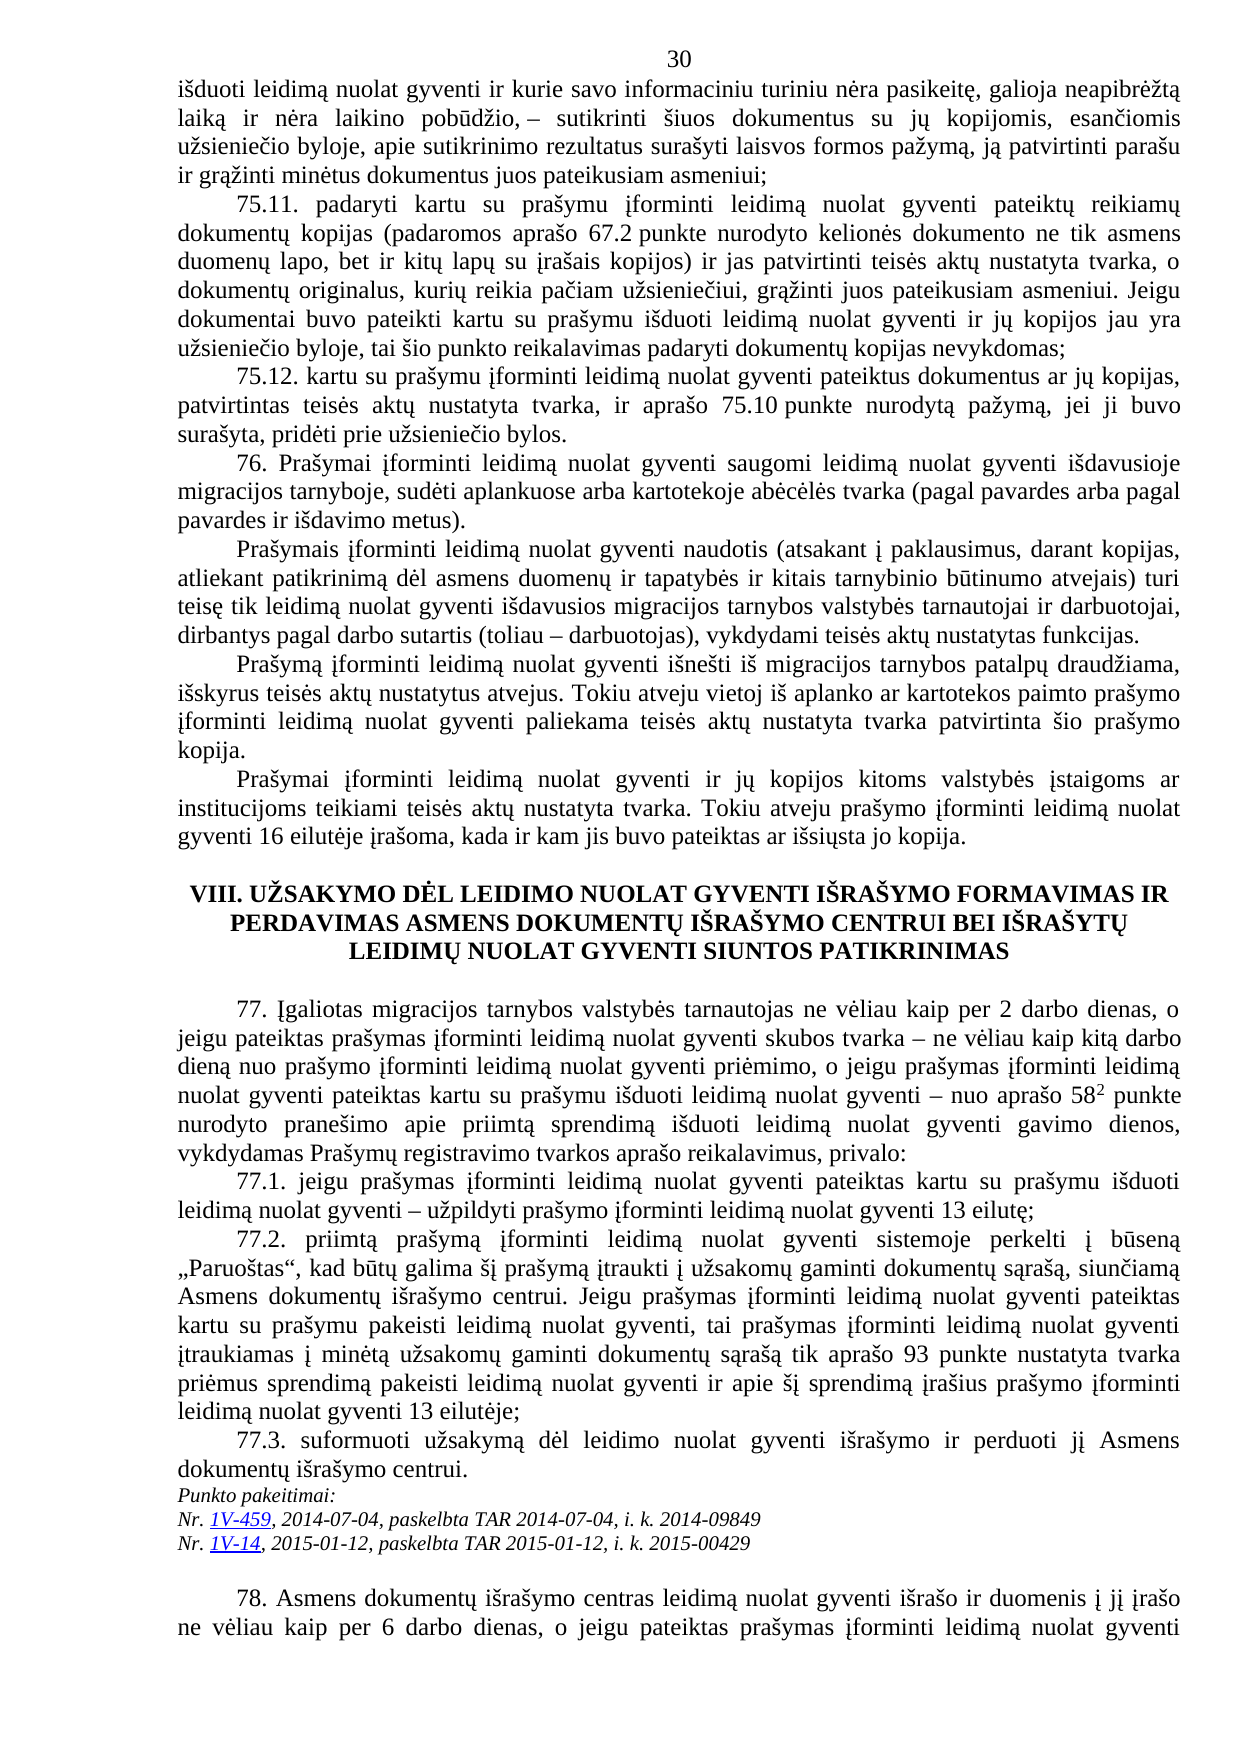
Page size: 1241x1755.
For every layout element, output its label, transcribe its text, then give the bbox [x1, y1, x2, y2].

text Punkto pakeitimai: [177, 1483, 1181, 1507]
text 77.3. suformuoti užsakymą dėl leidimo nuolat gyventi išrašymo ir perduoti jį Asmens dokumentų išrašymo centrui. [177, 1425, 1181, 1483]
text 75.11. padaryti kartu su prašymu įforminti leidimą nuolat gyventi pateiktų reikiamų dokumentų kopijas (padaromos aprašo 67.2 punkte nurodyto kelionės dokumento ne tik asmens duomenų lapo, bet ir kitų lapų su įrašais kopijos) ir jas patvirtinti teisės aktų nustatyta tvarka, o dokumentų originalus, kurių reikia pačiam užsieniečiui, grąžinti juos pateikusiam asmeniui. Jeigu dokumentai buvo pateikti kartu su prašymu išduoti leidimą nuolat gyventi ir jų kopijos jau yra užsieniečio byloje, tai šio punkto reikalavimas padaryti dokumentų kopijas nevykdomas; [177, 189, 1181, 361]
text Prašymai įforminti leidimą nuolat gyventi ir jų kopijos kitoms valstybės įstaigoms ar institucijoms teikiami teisės aktų nustatyta tvarka. Tokiu atveju prašymo įforminti leidimą nuolat gyventi 16 eilutėje įrašoma, kada ir kam jis buvo pateiktas ar išsiųsta jo kopija. [177, 764, 1181, 850]
text 76. Prašymai įforminti leidimą nuolat gyventi saugomi leidimą nuolat gyventi išdavusioje migracijos tarnyboje, sudėti aplankuose arba kartotekoje abėcėlės tvarka (pagal pavardes arba pagal pavardes ir išdavimo metus). [177, 448, 1181, 534]
text 78. Asmens dokumentų išrašymo centras leidimą nuolat gyventi išrašo ir duomenis į jį įrašo ne vėliau kaip per 6 darbo dienas, o jeigu pateiktas prašymas įforminti leidimą nuolat gyventi [177, 1583, 1181, 1641]
text VIII. UŽSAKYMO DĖL LEIDIMO nuolat GYVENTI IŠRAŠYMO FORMAVIMAS IR PERDAVIMAS ASMENS DOKUMENTŲ IŠRAŠYMO CENTRUI bei IŠRAŠYTŲ LEIDIMŲ nuolat GYVENTI siuntos PATIKRINIMAS [177, 879, 1181, 965]
text Prašymą įforminti leidimą nuolat gyventi išnešti iš migracijos tarnybos patalpų draudžiama, išskyrus teisės aktų nustatytus atvejus. Tokiu atveju vietoj iš aplanko ar kartotekos paimto prašymo įforminti leidimą nuolat gyventi paliekama teisės aktų nustatyta tvarka patvirtinta šio prašymo kopija. [177, 649, 1181, 764]
text išduoti leidimą nuolat gyventi ir kurie savo informaciniu turiniu nėra pasikeitę, galioja neapibrėžtą laiką ir nėra laikino pobūdžio, – sutikrinti šiuos dokumentus su jų kopijomis, esančiomis užsieniečio byloje, apie sutikrinimo rezultatus surašyti laisvos formos pažymą, ją patvirtinti parašu ir grąžinti minėtus dokumentus juos pateikusiam asmeniui; [177, 74, 1181, 189]
text Nr. 1V-459, 2014-07-04, paskelbta TAR 2014-07-04, i. k. 2014-09849 [177, 1507, 1181, 1531]
text Nr. 1V-14, 2015-01-12, paskelbta TAR 2015-01-12, i. k. 2015-00429 [177, 1531, 1181, 1555]
text 77. Įgaliotas migracijos tarnybos valstybės tarnautojas ne vėliau kaip per 2 darbo dienas, o jeigu pateiktas prašymas įforminti leidimą nuolat gyventi skubos tvarka – ne vėliau kaip kitą darbo dieną nuo prašymo įforminti leidimą nuolat gyventi priėmimo, o jeigu prašymas įforminti leidimą nuolat gyventi pateiktas kartu su prašymu išduoti leidimą nuolat gyventi – nuo aprašo 582 punkte nurodyto pranešimo apie priimtą sprendimą išduoti leidimą nuolat gyventi gavimo dienos, vykdydamas Prašymų registravimo tvarkos aprašo reikalavimus, privalo: [177, 994, 1181, 1166]
text 77.1. jeigu prašymas įforminti leidimą nuolat gyventi pateiktas kartu su prašymu išduoti leidimą nuolat gyventi – užpildyti prašymo įforminti leidimą nuolat gyventi 13 eilutę; [177, 1166, 1181, 1224]
text 77.2. priimtą prašymą įforminti leidimą nuolat gyventi sistemoje perkelti į būseną „Paruoštas“, kad būtų galima šį prašymą įtraukti į užsakomų gaminti dokumentų sąrašą, siunčiamą Asmens dokumentų išrašymo centrui. Jeigu prašymas įforminti leidimą nuolat gyventi pateiktas kartu su prašymu pakeisti leidimą nuolat gyventi, tai prašymas įforminti leidimą nuolat gyventi įtraukiamas į minėtą užsakomų gaminti dokumentų sąrašą tik aprašo 93 punkte nustatyta tvarka priėmus sprendimą pakeisti leidimą nuolat gyventi ir apie šį sprendimą įrašius prašymo įforminti leidimą nuolat gyventi 13 eilutėje; [177, 1224, 1181, 1425]
text Prašymais įforminti leidimą nuolat gyventi naudotis (atsakant į paklausimus, darant kopijas, atliekant patikrinimą dėl asmens duomenų ir tapatybės ir kitais tarnybinio būtinumo atvejais) turi teisę tik leidimą nuolat gyventi išdavusios migracijos tarnybos valstybės tarnautojai ir darbuotojai, dirbantys pagal darbo sutartis (toliau – darbuotojas), vykdydami teisės aktų nustatytas funkcijas. [177, 534, 1181, 649]
text 75.12. kartu su prašymu įforminti leidimą nuolat gyventi pateiktus dokumentus ar jų kopijas, patvirtintas teisės aktų nustatyta tvarka, ir aprašo 75.10 punkte nurodytą pažymą, jei ji buvo surašyta, pridėti prie užsieniečio bylos. [177, 361, 1181, 448]
